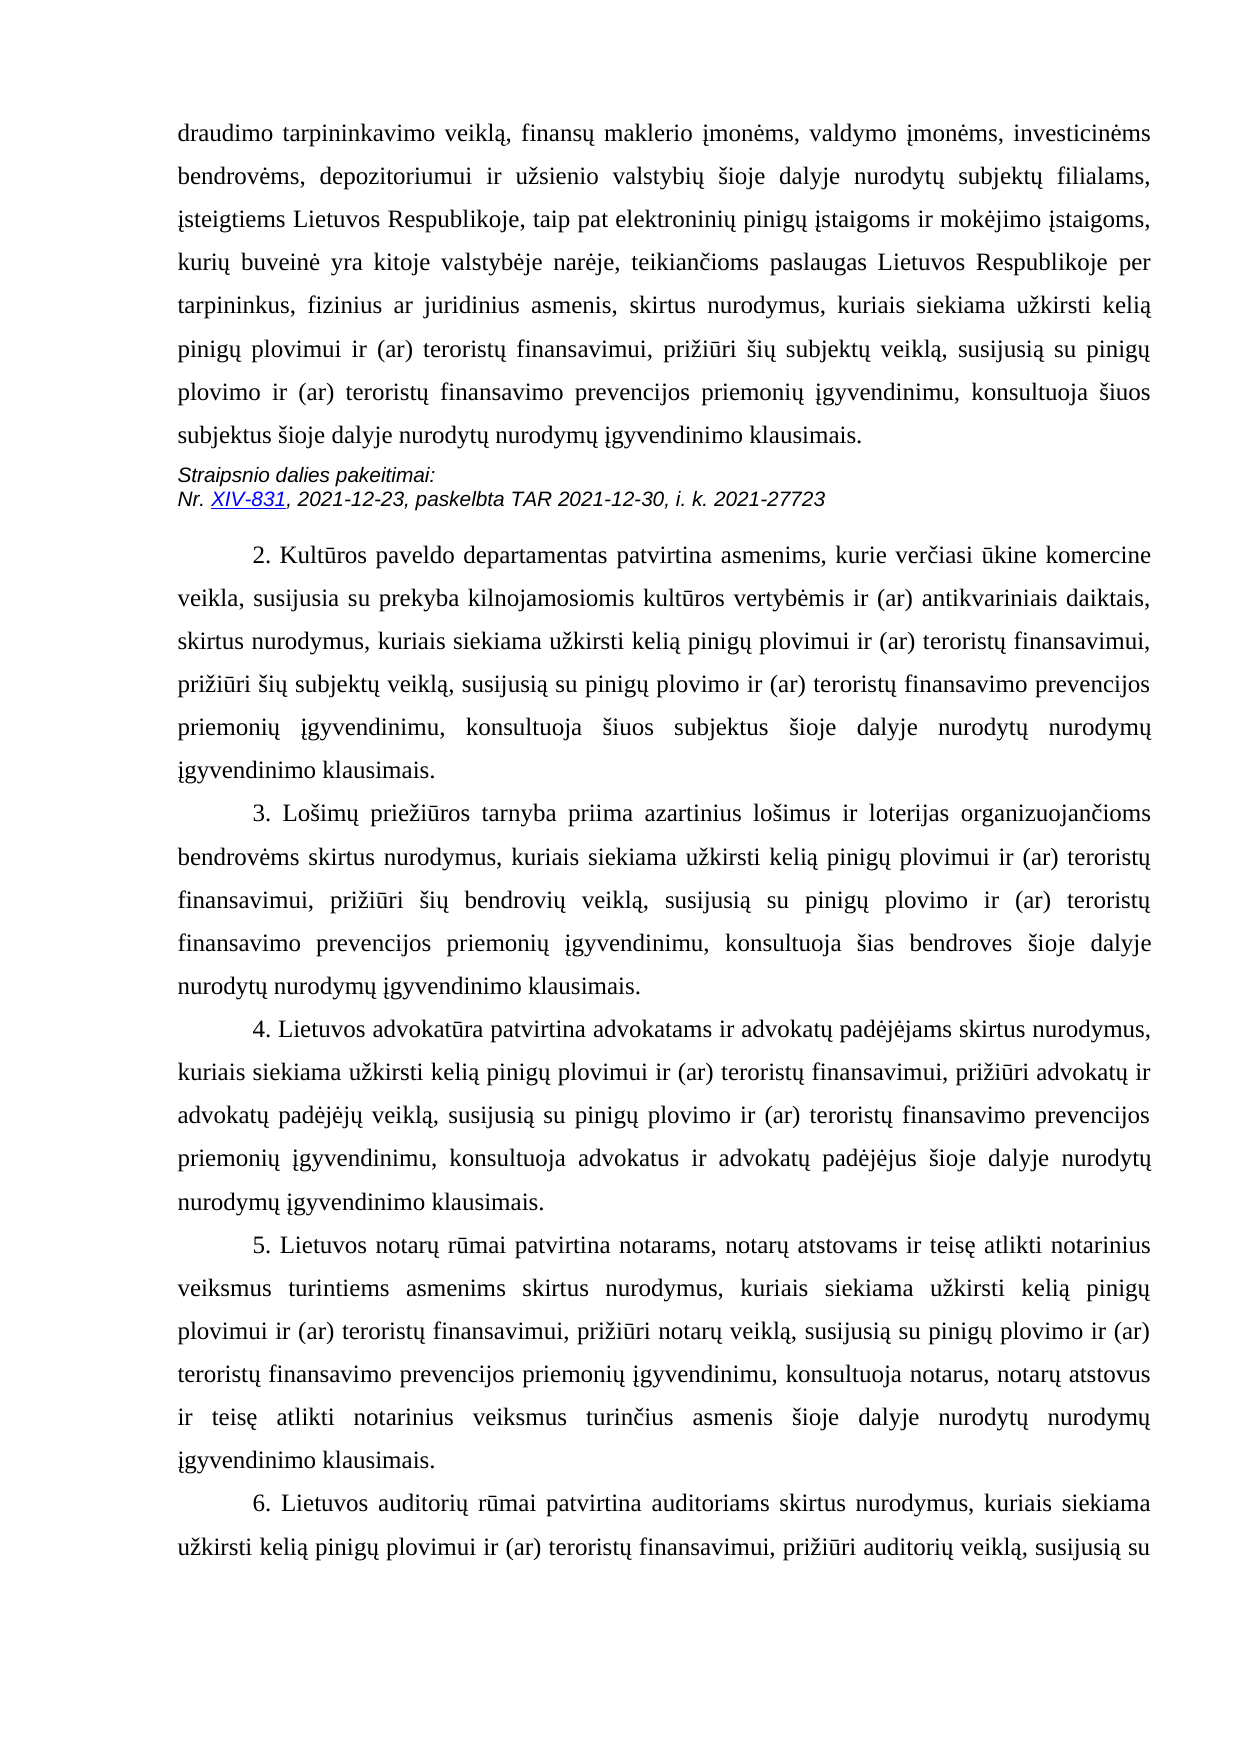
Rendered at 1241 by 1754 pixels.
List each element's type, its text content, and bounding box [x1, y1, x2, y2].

text 3. Lošimų priežiūros tarnyba priima azartinius lošimus ir loterijas organizuojančioms bendrovėms skirtus nurodymus, kuriais siekiama užkirsti kelią pinigų plovimui ir (ar) teroristų finansavimui, prižiūri šių bendrovių veiklą, susijusią su pinigų plovimo ir (ar) teroristų finansavimo prevencijos priemonių įgyvendinimu, konsultuoja šias bendroves šioje dalyje nurodytų nurodymų įgyvendinimo klausimais. [177, 798, 1152, 1000]
text Nr. XIV-831, 2021-12-23, paskelbta TAR 2021-12-30, i. k. 2021-27723 [177, 487, 1152, 511]
text 5. Lietuvos notarų rūmai patvirtina notarams, notarų atstovams ir teisę atlikti notarinius veiksmus turintiems asmenims skirtus nurodymus, kuriais siekiama užkirsti kelią pinigų plovimui ir (ar) teroristų finansavimui, prižiūri notarų veiklą, susijusią su pinigų plovimo ir (ar) teroristų finansavimo prevencijos priemonių įgyvendinimu, konsultuoja notarus, notarų atstovus ir teisę atlikti notarinius veiksmus turinčius asmenis šioje dalyje nurodytų nurodymų įgyvendinimo klausimais. [177, 1230, 1152, 1474]
text 6. Lietuvos auditorių rūmai patvirtina auditoriams skirtus nurodymus, kuriais siekiama užkirsti kelią pinigų plovimui ir (ar) teroristų finansavimui, prižiūri auditorių veiklą, susijusią su [177, 1488, 1152, 1560]
text 2. Kultūros paveldo departamentas patvirtina asmenims, kurie verčiasi ūkine komercine veikla, susijusia su prekyba kilnojamosiomis kultūros vertybėmis ir (ar) antikvariniais daiktais, skirtus nurodymus, kuriais siekiama užkirsti kelią pinigų plovimui ir (ar) teroristų finansavimui, prižiūri šių subjektų veiklą, susijusią su pinigų plovimo ir (ar) teroristų finansavimo prevencijos priemonių įgyvendinimu, konsultuoja šiuos subjektus šioje dalyje nurodytų nurodymų įgyvendinimo klausimais. [177, 540, 1152, 784]
text 4. Lietuvos advokatūra patvirtina advokatams ir advokatų padėjėjams skirtus nurodymus, kuriais siekiama užkirsti kelią pinigų plovimui ir (ar) teroristų finansavimui, prižiūri advokatų ir advokatų padėjėjų veiklą, susijusią su pinigų plovimo ir (ar) teroristų finansavimo prevencijos priemonių įgyvendinimu, konsultuoja advokatus ir advokatų padėjėjus šioje dalyje nurodytų nurodymų įgyvendinimo klausimais. [177, 1014, 1152, 1215]
text draudimo tarpininkavimo veiklą, finansų maklerio įmonėms, valdymo įmonėms, investicinėms bendrovėms, depozitoriumui ir užsienio valstybių šioje dalyje nurodytų subjektų filialams, įsteigtiems Lietuvos Respublikoje, taip pat elektroninių pinigų įstaigoms ir mokėjimo įstaigoms, kurių buveinė yra kitoje valstybėje narėje, teikiančioms paslaugas Lietuvos Respublikoje per tarpininkus, fizinius ar juridinius asmenis, skirtus nurodymus, kuriais siekiama užkirsti kelią pinigų plovimui ir (ar) teroristų finansavimui, prižiūri šių subjektų veiklą, susijusią su pinigų plovimo ir (ar) teroristų finansavimo prevencijos priemonių įgyvendinimu, konsultuoja šiuos subjektus šioje dalyje nurodytų nurodymų įgyvendinimo klausimais. [177, 118, 1152, 449]
text Straipsnio dalies pakeitimai: [177, 463, 1152, 487]
